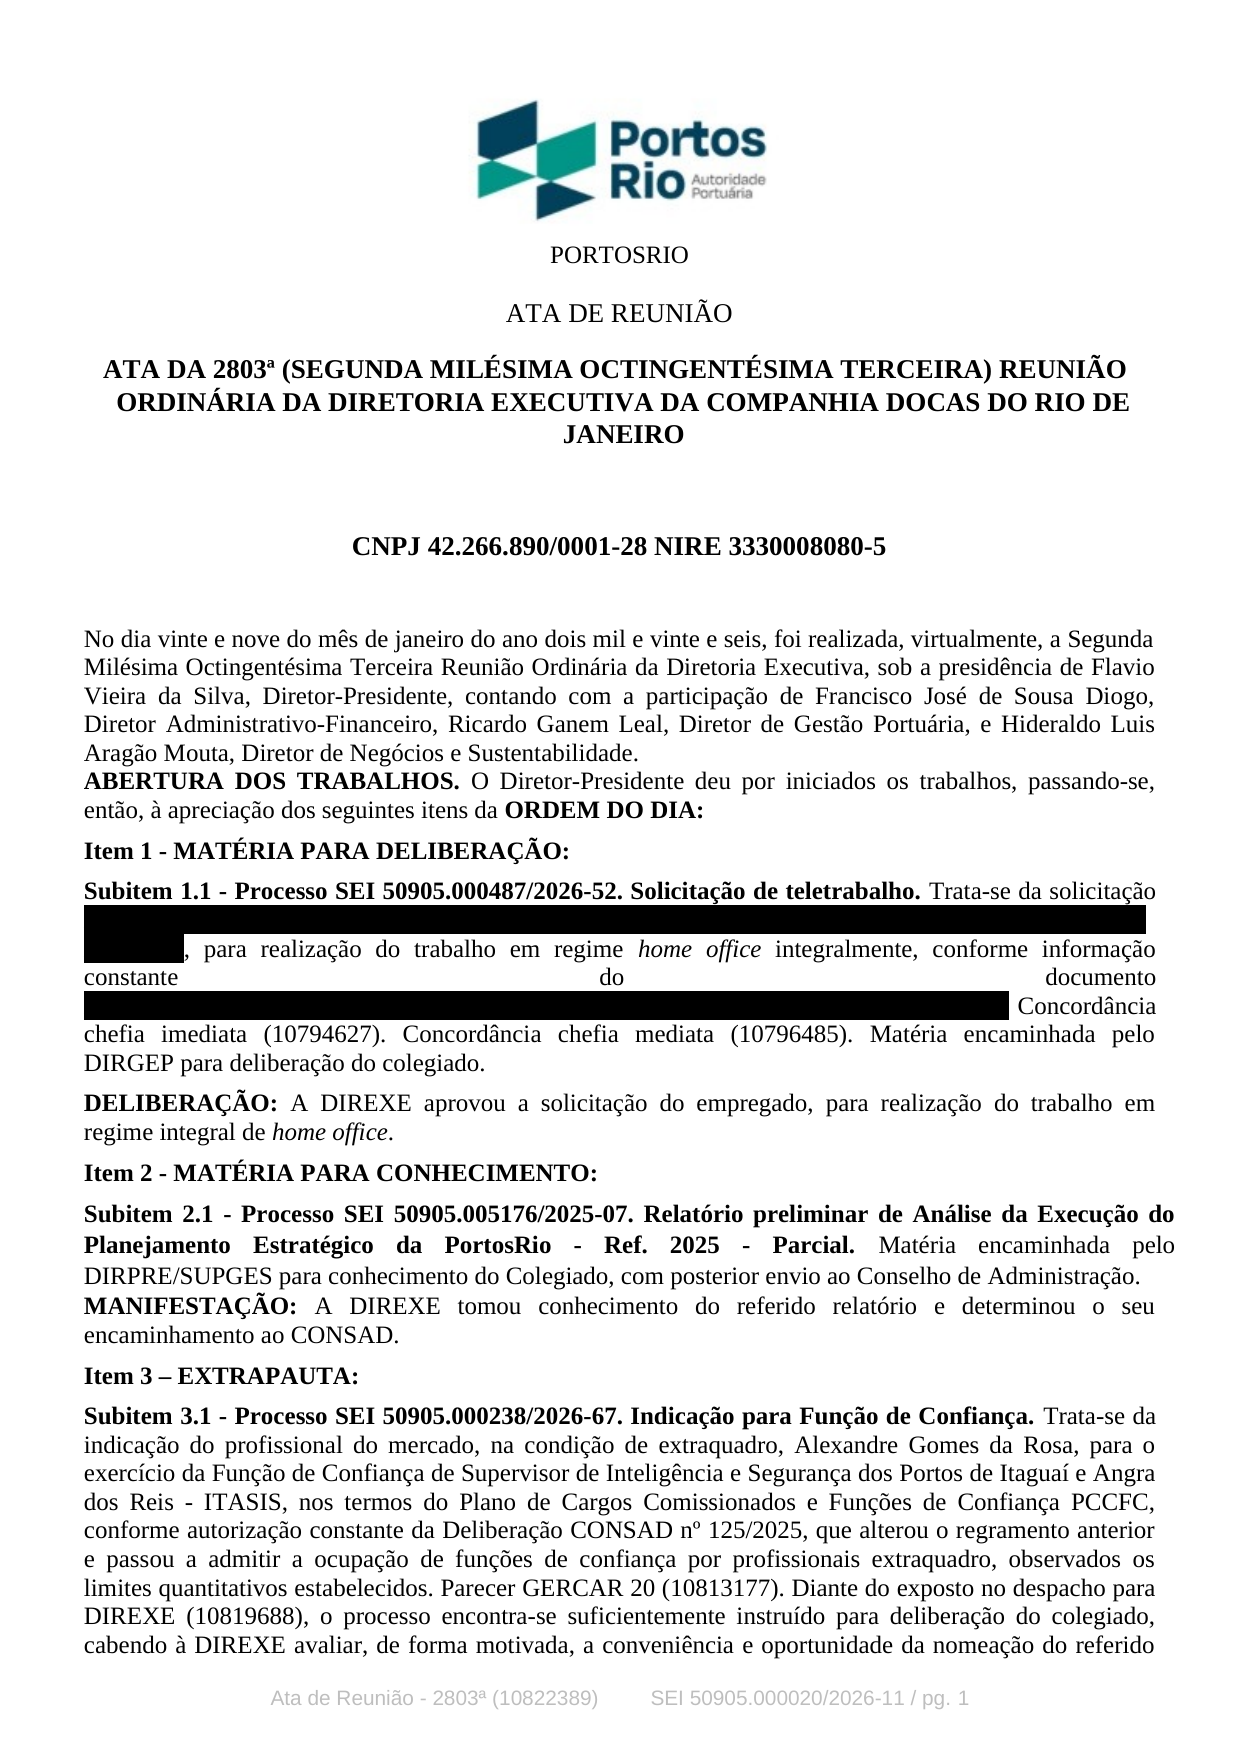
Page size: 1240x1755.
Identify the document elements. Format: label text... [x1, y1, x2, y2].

text Item 1 - MATÉRIA PARA DELIBERAÇÃO: [84, 836, 1175, 865]
text Subitem 2.1 - Processo SEI 50905.005176/2025-07. Relatório preliminar de Análise da Execução do Planejamento Estratégico da PortosRio - Ref. 2025 - Parcial. Matéria encaminhada pelo DIRPRE/SUPGES para conhecimento do Colegiado, com posterior envio ao Conselho de Administração. [84, 1199, 1175, 1289]
text Item 3 – EXTRAPAUTA: [84, 1361, 1175, 1390]
text Item 2 - MATÉRIA PARA CONHECIMENTO: [84, 1158, 1175, 1187]
text Subitem 3.1 - Processo SEI 50905.000238/2026-67. Indicação para Função de Confiança. Trata-se da indicação do profissional do mercado, na condição de extraquadro, Alexandre Gomes da Rosa, para o exercício da Função de Confiança de Supervisor de Inteligência e Segurança dos Portos de Itaguaí e Angra dos Reis - ITASIS, nos termos do Plano de Cargos Comissionados e Funções de Confiança PCCFC, conforme autorização constante da Deliberação CONSAD nº 125/2025, que alterou o regramento anterior e passou a admitir a ocupação de funções de confiança por profissionais extraquadro, observados os limites quantitativos estabelecidos. Parecer GERCAR 20 (10813177). Diante do exposto no despacho para DIREXE (10819688), o processo encontra-se suficientemente instruído para deliberação do colegiado, cabendo à DIREXE avaliar, de forma motivada, a conveniência e oportunidade da nomeação do referido [84, 1402, 1156, 1658]
text DELIBERAÇÃO: A DIREXE aprovou a solicitação do empregado, para realização do trabalho em regime integral de home office. [84, 1089, 1156, 1146]
text ATA DE REUNIÃO [72, 297, 1166, 328]
text PORTOSRIO [72, 240, 1167, 269]
text ATA DA 2803ª (SEGUNDA MILÉSIMA OCTINGENTÉSIMA TERCEIRA) REUNIÃO [103, 353, 1175, 384]
text ABERTURA DOS TRABALHOS. O Diretor-Presidente deu por iniciados os trabalhos, passando-se, então, à apreciação dos seguintes itens da ORDEM DO DIA: [84, 767, 1156, 824]
text Subitem 1.1 - Processo SEI 50905.000487/2026-52. Solicitação de teletrabalho. Trata-se da solicitação xxxxxxxxxxxxxxxxxxxxxxxxxxxxxxxxxxxxxxxxxxxxxxxxxxxxxxxxxxxxxxxxxxxxxxxxxxxxxxxxxxxxx xxxxxxxx, para realização do trabalho em regime home office integralmente, conforme informação constante do documento xxxxxxxxxxxxxxxxxxxxxxxxxxxxxxxxxxxxxxxxxxxxxxxxxxxxxxxxxxxxxxxxxxxxxxxxxx Concordância chefia imediata (10794627). Concordância chefia mediata (10796485). Matéria encaminhada pelo DIRGEP para deliberação do colegiado. [84, 877, 1156, 1077]
text No dia vinte e nove do mês de janeiro do ano dois mil e vinte e seis, foi realizada, virtualmente, a Segunda Milésima Octingentésima Terceira Reunião Ordinária da Diretoria Executiva, sob a presidência de Flavio Vieira da Silva, Diretor-Presidente, contando com a participação de Francisco José de Sousa Diogo, Diretor Administrativo-Financeiro, Ricardo Ganem Leal, Diretor de Gestão Portuária, e Hideraldo Luis Aragão Mouta, Diretor de Negócios e Sustentabilidade. [84, 624, 1156, 767]
text CNPJ 42.266.890/0001-28 NIRE 3330008080-5 [72, 530, 1166, 561]
text MANIFESTAÇÃO: A DIREXE tomou conhecimento do referido relatório e determinou o seu encaminhamento ao CONSAD. [84, 1292, 1156, 1348]
text ORDINÁRIA DA DIRETORIA EXECUTIVA DA COMPANHIA DOCAS DO RIO DE JANEIRO [72, 386, 1175, 449]
